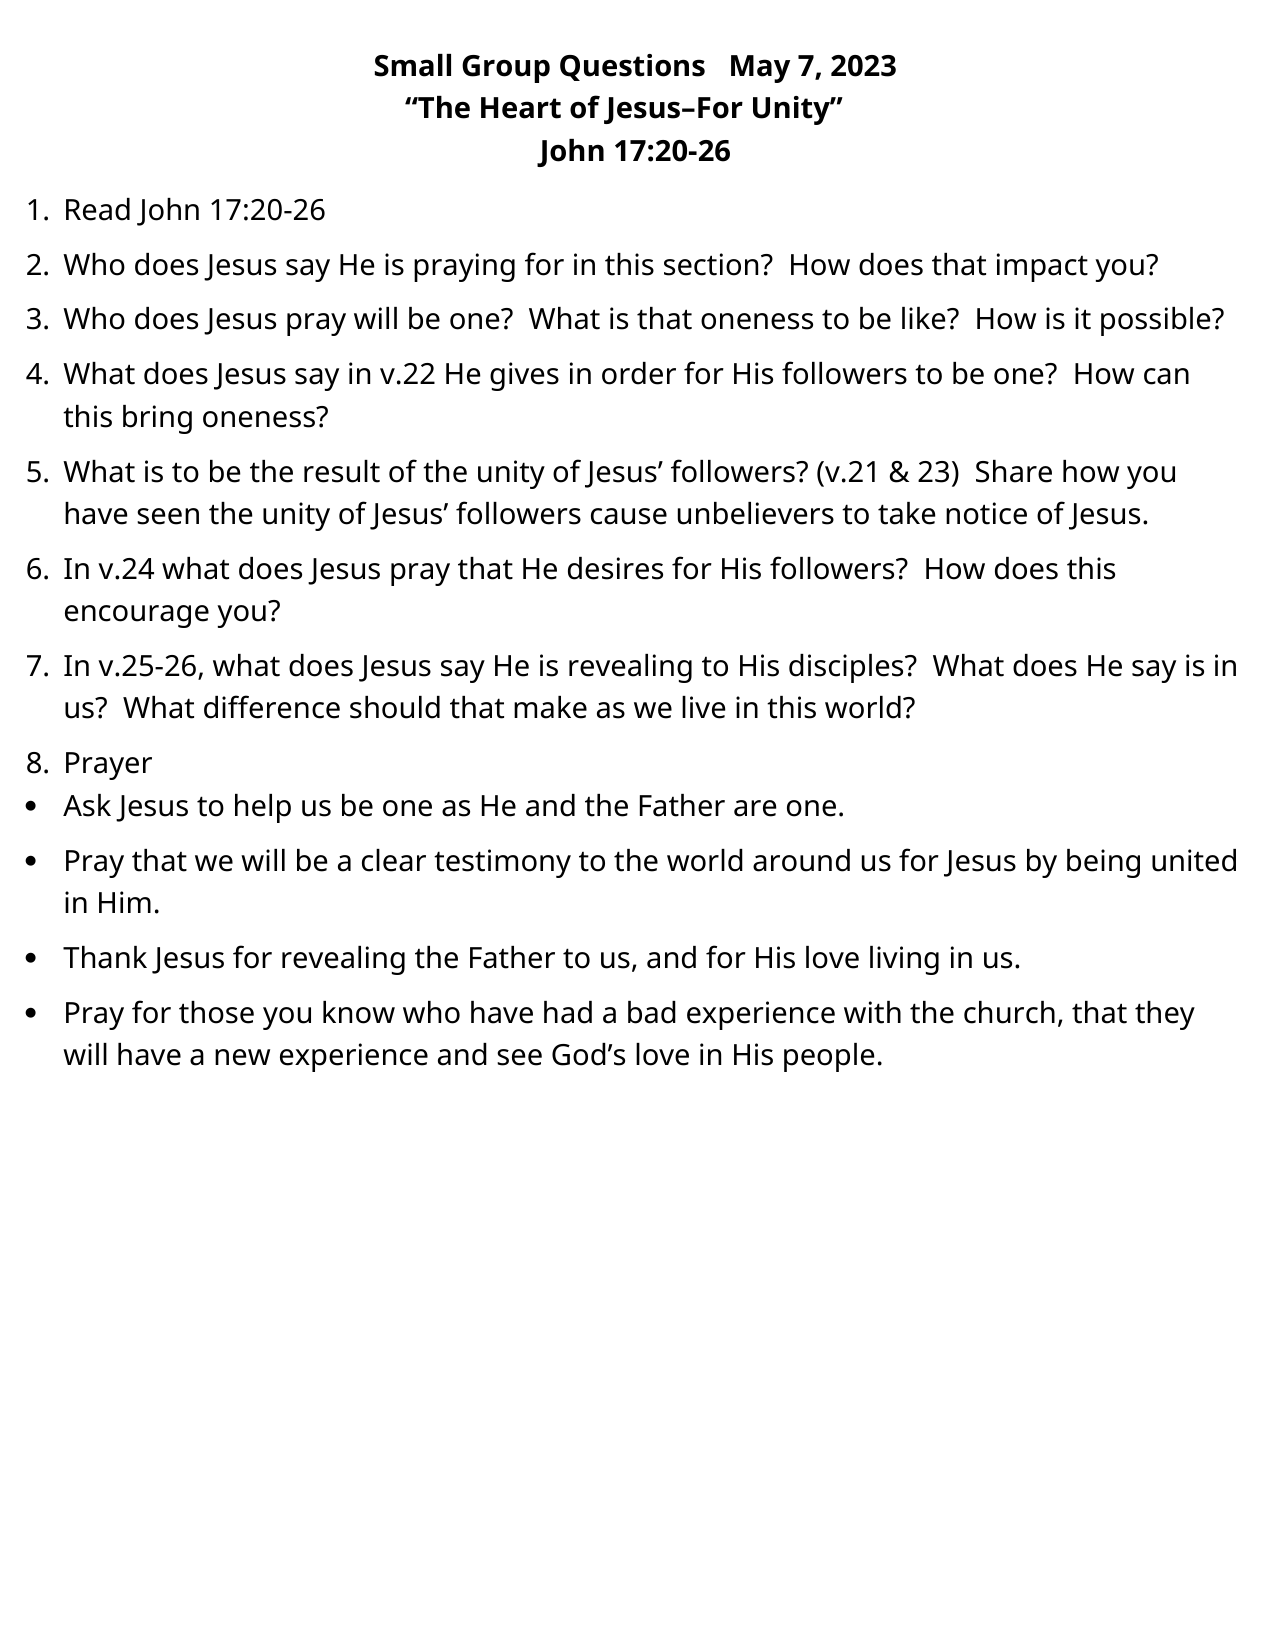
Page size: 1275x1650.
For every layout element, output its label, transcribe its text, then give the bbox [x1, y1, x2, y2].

text John 17:20-26 [26, 130, 1245, 169]
list Thank Jesus for revealing the Father to us, and for His love living in us. [26, 937, 1245, 977]
list In v.25-26, what does Jesus say He is revealing to His disciples? What does He say is in us? What difference should that make as we live in this world? [26, 645, 1245, 727]
text “The Heart of Jesus–For Unity” [26, 87, 1245, 127]
list Ask Jesus to help us be one as He and the Father are one. [26, 785, 1245, 825]
list Pray for those you know who have had a bad experience with the church, that they will have a new experience and see God’s love in His people. [26, 992, 1245, 1074]
list Prayer [26, 743, 1245, 782]
list Read John 17:20-26 [26, 189, 1245, 228]
list What is to be the result of the unity of Jesus’ followers? (v.21 & 23) Share how you have seen the unity of Jesus’ followers cause unbelievers to take notice of Jesus. [26, 451, 1245, 533]
list Pray that we will be a clear testimony to the world around us for Jesus by being united in Him. [26, 840, 1245, 922]
list Who does Jesus say He is praying for in this section? How does that impact you? [26, 244, 1245, 283]
list In v.24 what does Jesus pray that He desires for His followers? How does this encourage you? [26, 548, 1245, 630]
list What does Jesus say in v.22 He gives in order for His followers to be one? How can this bring oneness? [26, 353, 1245, 436]
list Who does Jesus pray will be one? What is that oneness to be like? How is it possible? [26, 299, 1245, 338]
text Small Group Questions May 7, 2023 [26, 45, 1245, 85]
